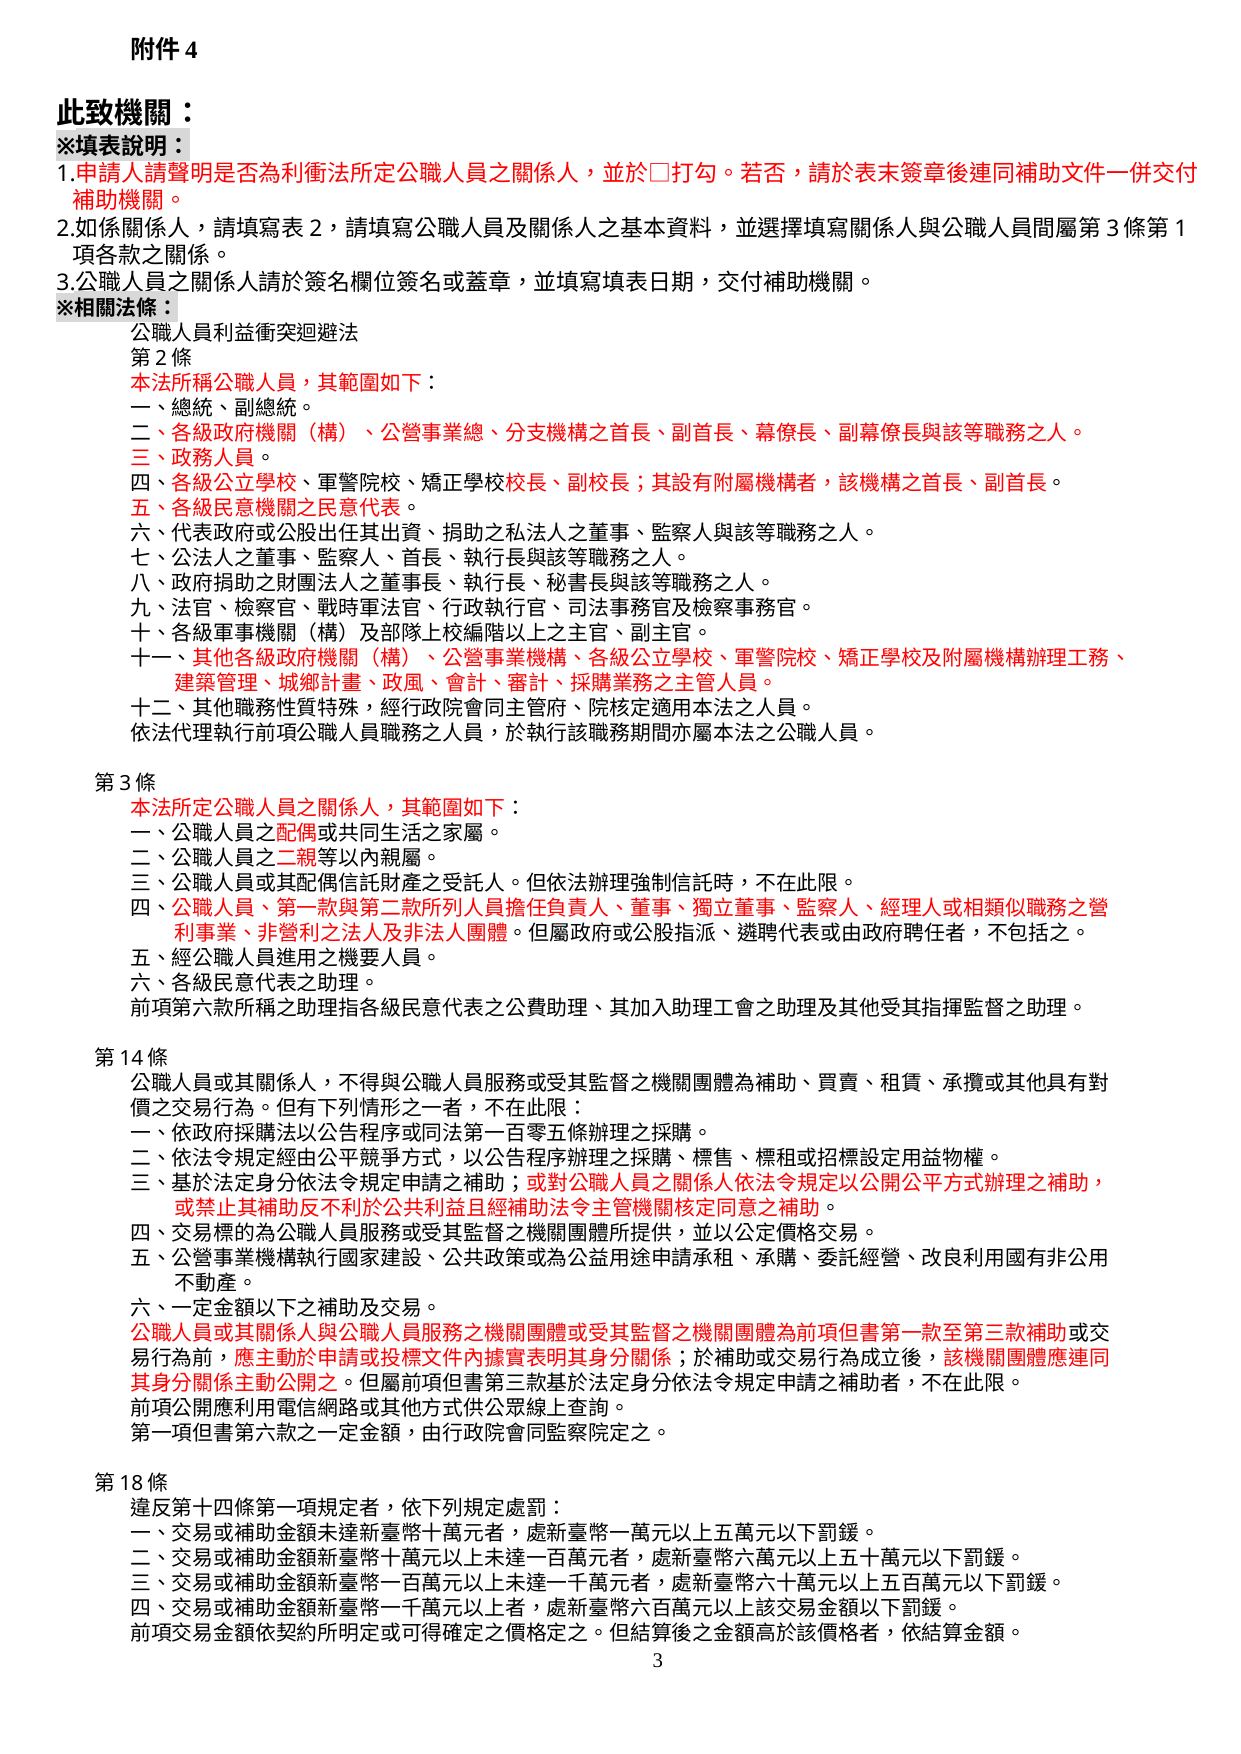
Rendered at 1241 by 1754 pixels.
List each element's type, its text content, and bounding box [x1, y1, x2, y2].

text 十二、其他職務性質特殊，經行政院會同主管府、院核定適用本法之人員。 [130, 696, 1110, 721]
text 前項交易金額依契約所明定或可得確定之價格定之。但結算後之金額高於該價格者，依結算金額。 [130, 1621, 1110, 1646]
text 公職人員或其關係人，不得與公職人員服務或受其監督之機關團體為補助、買賣、租賃、承攬或其他具有對價之交易行為。但有下列情形之一者，不在此限： [130, 1071, 1110, 1121]
text 四、交易標的為公職人員服務或受其監督之機關團體所提供，並以公定價格交易。 [130, 1221, 1110, 1246]
text 三、基於法定身分依法令規定申請之補助；或對公職人員之關係人依法令規定以公開公平方式辦理之補助，或禁止其補助反不利於公共利益且經補助法令主管機關核定同意之補助。 [130, 1171, 1110, 1221]
text 1.申請人請聲明是否為利衝法所定公職人員之關係人，並於□打勾。若否，請於表末簽章後連同補助文件一併交付補助機關。 [56, 160, 1204, 214]
text 四、交易或補助金額新臺幣一千萬元以上者，處新臺幣六百萬元以上該交易金額以下罰鍰。 [130, 1596, 1110, 1621]
text 前項第六款所稱之助理指各級民意代表之公費助理、其加入助理工會之助理及其他受其指揮監督之助理。 [130, 996, 1110, 1021]
text 七、公法人之董事、監察人、首長、執行長與該等職務之人。 [130, 546, 1110, 571]
text 本法所稱公職人員，其範圍如下： [130, 371, 1110, 396]
text 依法代理執行前項公職人員職務之人員，於執行該職務期間亦屬本法之公職人員。 [130, 721, 1110, 746]
text 第14條 [56, 1046, 1204, 1071]
text 八、政府捐助之財團法人之董事長、執行長、秘書長與該等職務之人。 [130, 571, 1110, 596]
text 2.如係關係人，請填寫表2，請填寫公職人員及關係人之基本資料，並選擇填寫關係人與公職人員間屬第3條第1項各款之關係。 [56, 214, 1204, 268]
text ※填表說明： [56, 131, 1110, 160]
text 一、公職人員之配偶或共同生活之家屬。 [130, 821, 1110, 846]
text 六、一定金額以下之補助及交易。 [130, 1296, 1110, 1321]
text 二、依法令規定經由公平競爭方式，以公告程序辦理之採購、標售、標租或招標設定用益物權。 [130, 1146, 1110, 1171]
text 三、公職人員或其配偶信託財產之受託人。但依法辦理強制信託時，不在此限。 [130, 871, 1110, 896]
text 三、交易或補助金額新臺幣一百萬元以上未達一千萬元者，處新臺幣六十萬元以上五百萬元以下罰鍰。 [130, 1571, 1110, 1596]
text 前項公開應利用電信網路或其他方式供公眾線上查詢。 [130, 1396, 1110, 1421]
text 二、各級政府機關（構）、公營事業總、分支機構之首長、副首長、幕僚長、副幕僚長與該等職務之人。 [130, 421, 1110, 446]
text 3.公職人員之關係人請於簽名欄位簽名或蓋章，並填寫填表日期，交付補助機關。 [56, 268, 1204, 296]
text ※相關法條： [56, 296, 1204, 321]
text 五、公營事業機構執行國家建設、公共政策或為公益用途申請承租、承購、委託經營、改良利用國有非公用不動產。 [130, 1246, 1110, 1296]
text 第3條 [56, 771, 1204, 796]
text 九、法官、檢察官、戰時軍法官、行政執行官、司法事務官及檢察事務官。 [130, 596, 1110, 621]
text 二、公職人員之二親等以內親屬。 [130, 846, 1110, 871]
text 六、各級民意代表之助理。 [130, 971, 1110, 996]
text 此致機關： [56, 93, 1110, 131]
text 一、交易或補助金額未達新臺幣十萬元者，處新臺幣一萬元以上五萬元以下罰鍰。 [130, 1521, 1110, 1546]
text 四、各級公立學校、軍警院校、矯正學校校長、副校長；其設有附屬機構者，該機構之首長、副首長。 [130, 471, 1110, 496]
text 一、依政府採購法以公告程序或同法第一百零五條辦理之採購。 [130, 1121, 1110, 1146]
text 違反第十四條第一項規定者，依下列規定處罰： [130, 1496, 1110, 1521]
text 第2條 [130, 346, 1110, 371]
text 四、公職人員、第一款與第二款所列人員擔任負責人、董事、獨立董事、監察人、經理人或相類似職務之營利事業、非營利之法人及非法人團體。但屬政府或公股指派、遴聘代表或由政府聘任者，不包括之。 [130, 896, 1110, 946]
text 一、總統、副總統。 [130, 396, 1110, 421]
text 第18條 [56, 1471, 1204, 1496]
text 公職人員或其關係人與公職人員服務之機關團體或受其監督之機關團體為前項但書第一款至第三款補助或交易行為前，應主動於申請或投標文件內據實表明其身分關係；於補助或交易行為成立後，該機關團體應連同其身分關係主動公開之。但屬前項但書第三款基於法定身分依法令規定申請之補助者，不在此限。 [130, 1321, 1110, 1396]
text 本法所定公職人員之關係人，其範圍如下： [130, 796, 1110, 821]
text 十一、其他各級政府機關（構）、公營事業機構、各級公立學校、軍警院校、矯正學校及附屬機構辦理工務、建築管理、城鄉計畫、政風、會計、審計、採購業務之主管人員。 [130, 646, 1110, 696]
text 三、政務人員。 [130, 446, 1110, 471]
text 公職人員利益衝突迴避法 [130, 321, 1110, 346]
text 五、各級民意機關之民意代表。 [130, 496, 1110, 521]
text 十、各級軍事機關（構）及部隊上校編階以上之主官、副主官。 [130, 621, 1110, 646]
text 二、交易或補助金額新臺幣十萬元以上未達一百萬元者，處新臺幣六萬元以上五十萬元以下罰鍰。 [130, 1546, 1110, 1571]
text 五、經公職人員進用之機要人員。 [130, 946, 1110, 971]
text 第一項但書第六款之一定金額，由行政院會同監察院定之。 [130, 1421, 1110, 1446]
text 六、代表政府或公股出任其出資、捐助之私法人之董事、監察人與該等職務之人。 [130, 521, 1110, 546]
